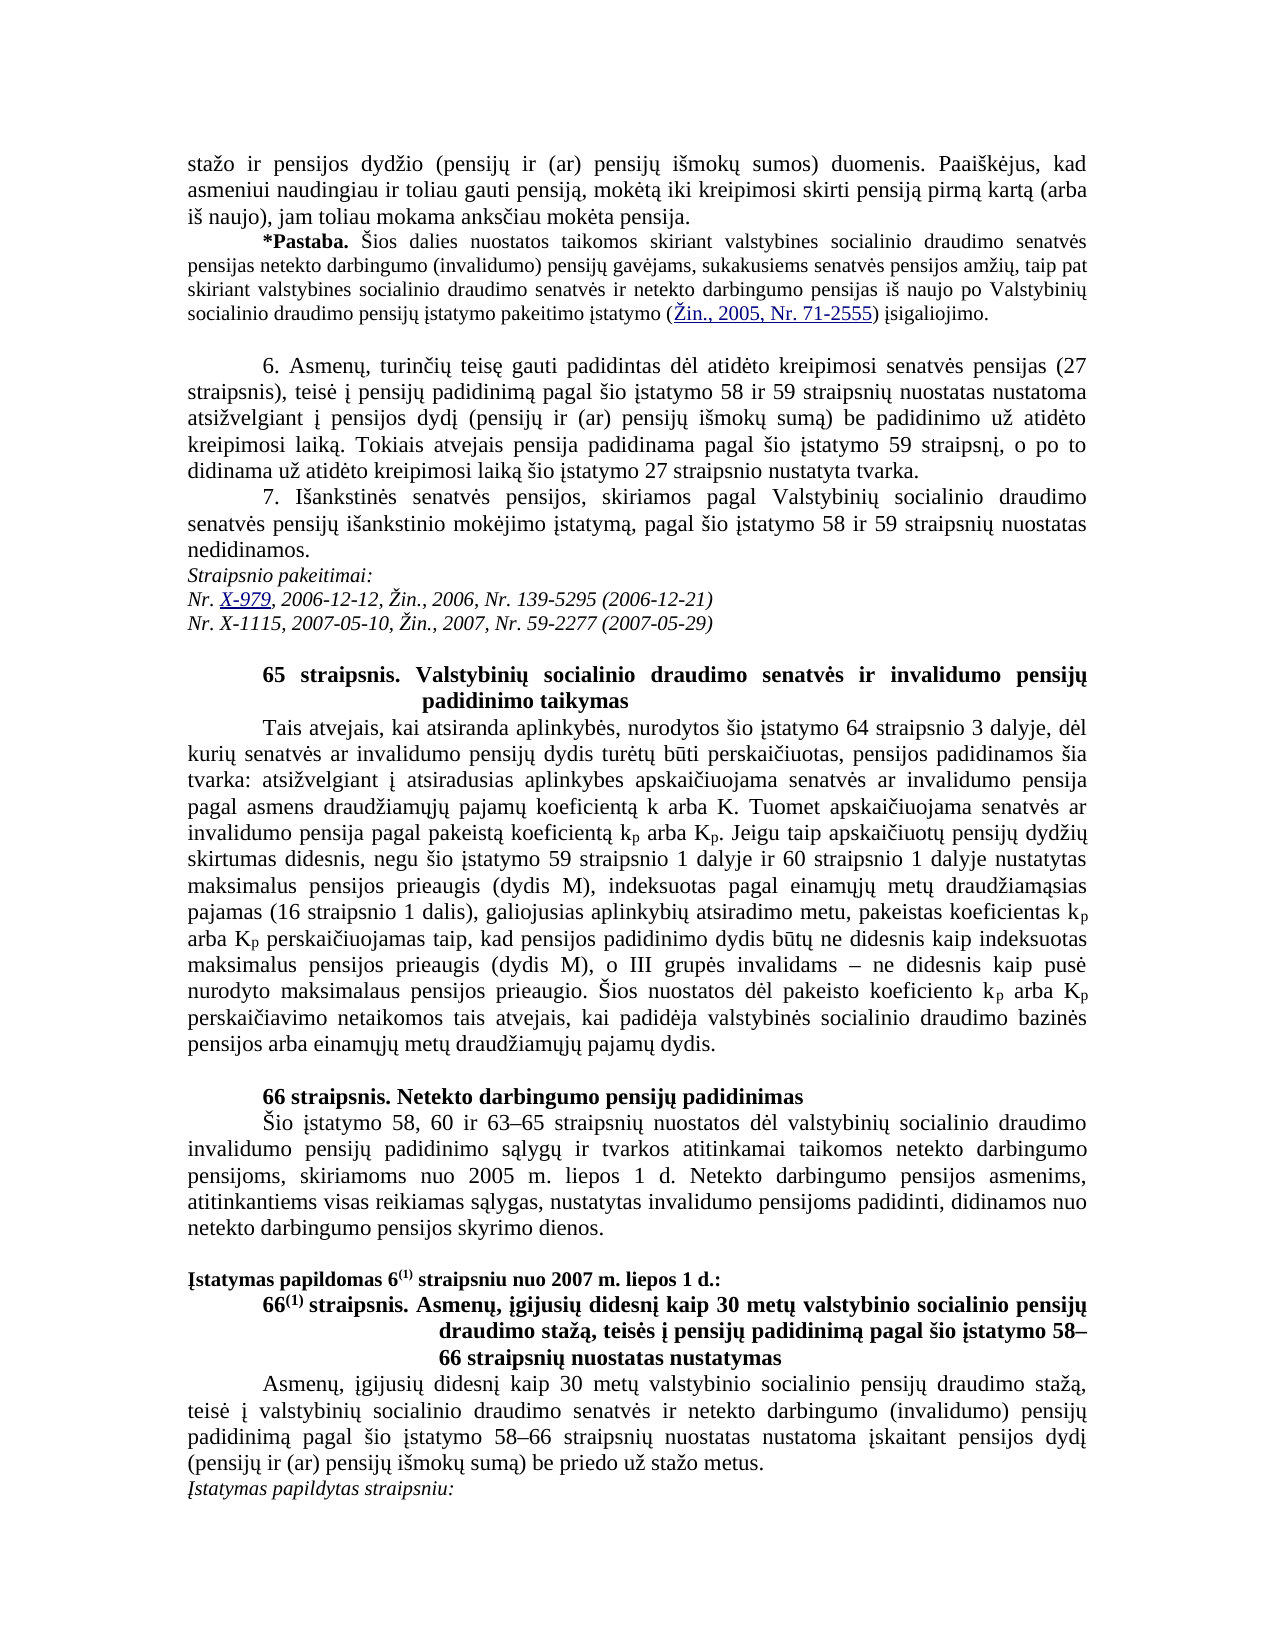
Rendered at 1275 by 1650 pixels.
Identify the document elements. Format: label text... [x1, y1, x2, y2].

text Tais atvejais, kai atsiranda aplinkybės, nurodytos šio įstatymo 64 straipsnio 3 dalyje, dėl kurių senatvės ar invalidumo pensijų dydis turėtų būti perskaičiuotas, pensijos padidinamos šia tvarka: atsižvelgiant į atsiradusias aplinkybes apskaičiuojama senatvės ar invalidumo pensija pagal asmens draudžiamųjų pajamų koeficientą k arba K. Tuomet apskaičiuojama senatvės ar invalidumo pensija pagal pakeistą koeficientą kp arba Kp. Jeigu taip apskaičiuotų pensijų dydžių skirtumas didesnis, negu šio įstatymo 59 straipsnio 1 dalyje ir 60 straipsnio 1 dalyje nustatytas maksimalus pensijos prieaugis (dydis M), indeksuotas pagal einamųjų metų draudžiamąsias pajamas (16 straipsnio 1 dalis), galiojusias aplinkybių atsiradimo metu, pakeistas koeficientas kp arba Kp perskaičiuojamas taip, kad pensijos padidinimo dydis būtų ne didesnis kaip indeksuotas maksimalus pensijos prieaugis (dydis M), o III grupės invalidams – ne didesnis kaip pusė nurodyto maksimalaus pensijos prieaugio. Šios nuostatos dėl pakeisto koeficiento kp arba Kp perskaičiavimo netaikomos tais atvejais, kai padidėja valstybinės socialinio draudimo bazinės pensijos arba einamųjų metų draudžiamųjų pajamų dydis. [187, 714, 1088, 1056]
text Įstatymas papildytas straipsniu: [187, 1476, 1088, 1500]
text 66(1) straipsnis. Asmenų, įgijusių didesnį kaip 30 metų valstybinio socialinio pensijų draudimo stažą, teisės į pensijų padidinimą pagal šio įstatymo 58–66 straipsnių nuostatas nustatymas [262, 1291, 1088, 1370]
text Asmenų, įgijusių didesnį kaip 30 metų valstybinio socialinio pensijų draudimo stažą, teisė į valstybinių socialinio draudimo senatvės ir netekto darbingumo (invalidumo) pensijų padidinimą pagal šio įstatymo 58–66 straipsnių nuostatas nustatoma įskaitant pensijos dydį (pensijų ir (ar) pensijų išmokų sumą) be priedo už stažo metus. [187, 1370, 1088, 1476]
text Nr. X-1115, 2007-05-10, Žin., 2007, Nr. 59-2277 (2007-05-29) [187, 611, 1088, 635]
text 7. Išankstinės senatvės pensijos, skiriamos pagal Valstybinių socialinio draudimo senatvės pensijų išankstinio mokėjimo įstatymą, pagal šio įstatymo 58 ir 59 straipsnių nuostatas nedidinamos. [187, 483, 1088, 562]
text Nr. X-979, 2006-12-12, Žin., 2006, Nr. 139-5295 (2006-12-21) [187, 587, 1088, 611]
text Įstatymas papildomas 6(1) straipsniu nuo 2007 m. liepos 1 d.: [187, 1267, 1088, 1291]
text 66 straipsnis. Netekto darbingumo pensijų padidinimas [187, 1083, 1088, 1109]
text stažo ir pensijos dydžio (pensijų ir (ar) pensijų išmokų sumos) duomenis. Paaiškėjus, kad asmeniui naudingiau ir toliau gauti pensiją, mokėtą iki kreipimosi skirti pensiją pirmą kartą (arba iš naujo), jam toliau mokama anksčiau mokėta pensija. [187, 150, 1088, 229]
text *Pastaba. Šios dalies nuostatos taikomos skiriant valstybines socialinio draudimo senatvės pensijas netekto darbingumo (invalidumo) pensijų gavėjams, sukakusiems senatvės pensijos amžių, taip pat skiriant valstybines socialinio draudimo senatvės ir netekto darbingumo pensijas iš naujo po Valstybinių socialinio draudimo pensijų įstatymo pakeitimo įstatymo (Žin., 2005, Nr. 71-2555) įsigaliojimo. [187, 229, 1088, 325]
text 6. Asmenų, turinčių teisę gauti padidintas dėl atidėto kreipimosi senatvės pensijas (27 straipsnis), teisė į pensijų padidinimą pagal šio įstatymo 58 ir 59 straipsnių nuostatas nustatoma atsižvelgiant į pensijos dydį (pensijų ir (ar) pensijų išmokų sumą) be padidinimo už atidėto kreipimosi laiką. Tokiais atvejais pensija padidinama pagal šio įstatymo 59 straipsnį, o po to didinama už atidėto kreipimosi laiką šio įstatymo 27 straipsnio nustatyta tvarka. [187, 352, 1088, 483]
text Šio įstatymo 58, 60 ir 63–65 straipsnių nuostatos dėl valstybinių socialinio draudimo invalidumo pensijų padidinimo sąlygų ir tvarkos atitinkamai taikomos netekto darbingumo pensijoms, skiriamoms nuo 2005 m. liepos 1 d. Netekto darbingumo pensijos asmenims, atitinkantiems visas reikiamas sąlygas, nustatytas invalidumo pensijoms padidinti, didinamos nuo netekto darbingumo pensijos skyrimo dienos. [187, 1109, 1088, 1241]
text Straipsnio pakeitimai: [187, 562, 1088, 587]
text 65 straipsnis. Valstybinių socialinio draudimo senatvės ir invalidumo pensijų padidinimo taikymas [262, 661, 1088, 714]
